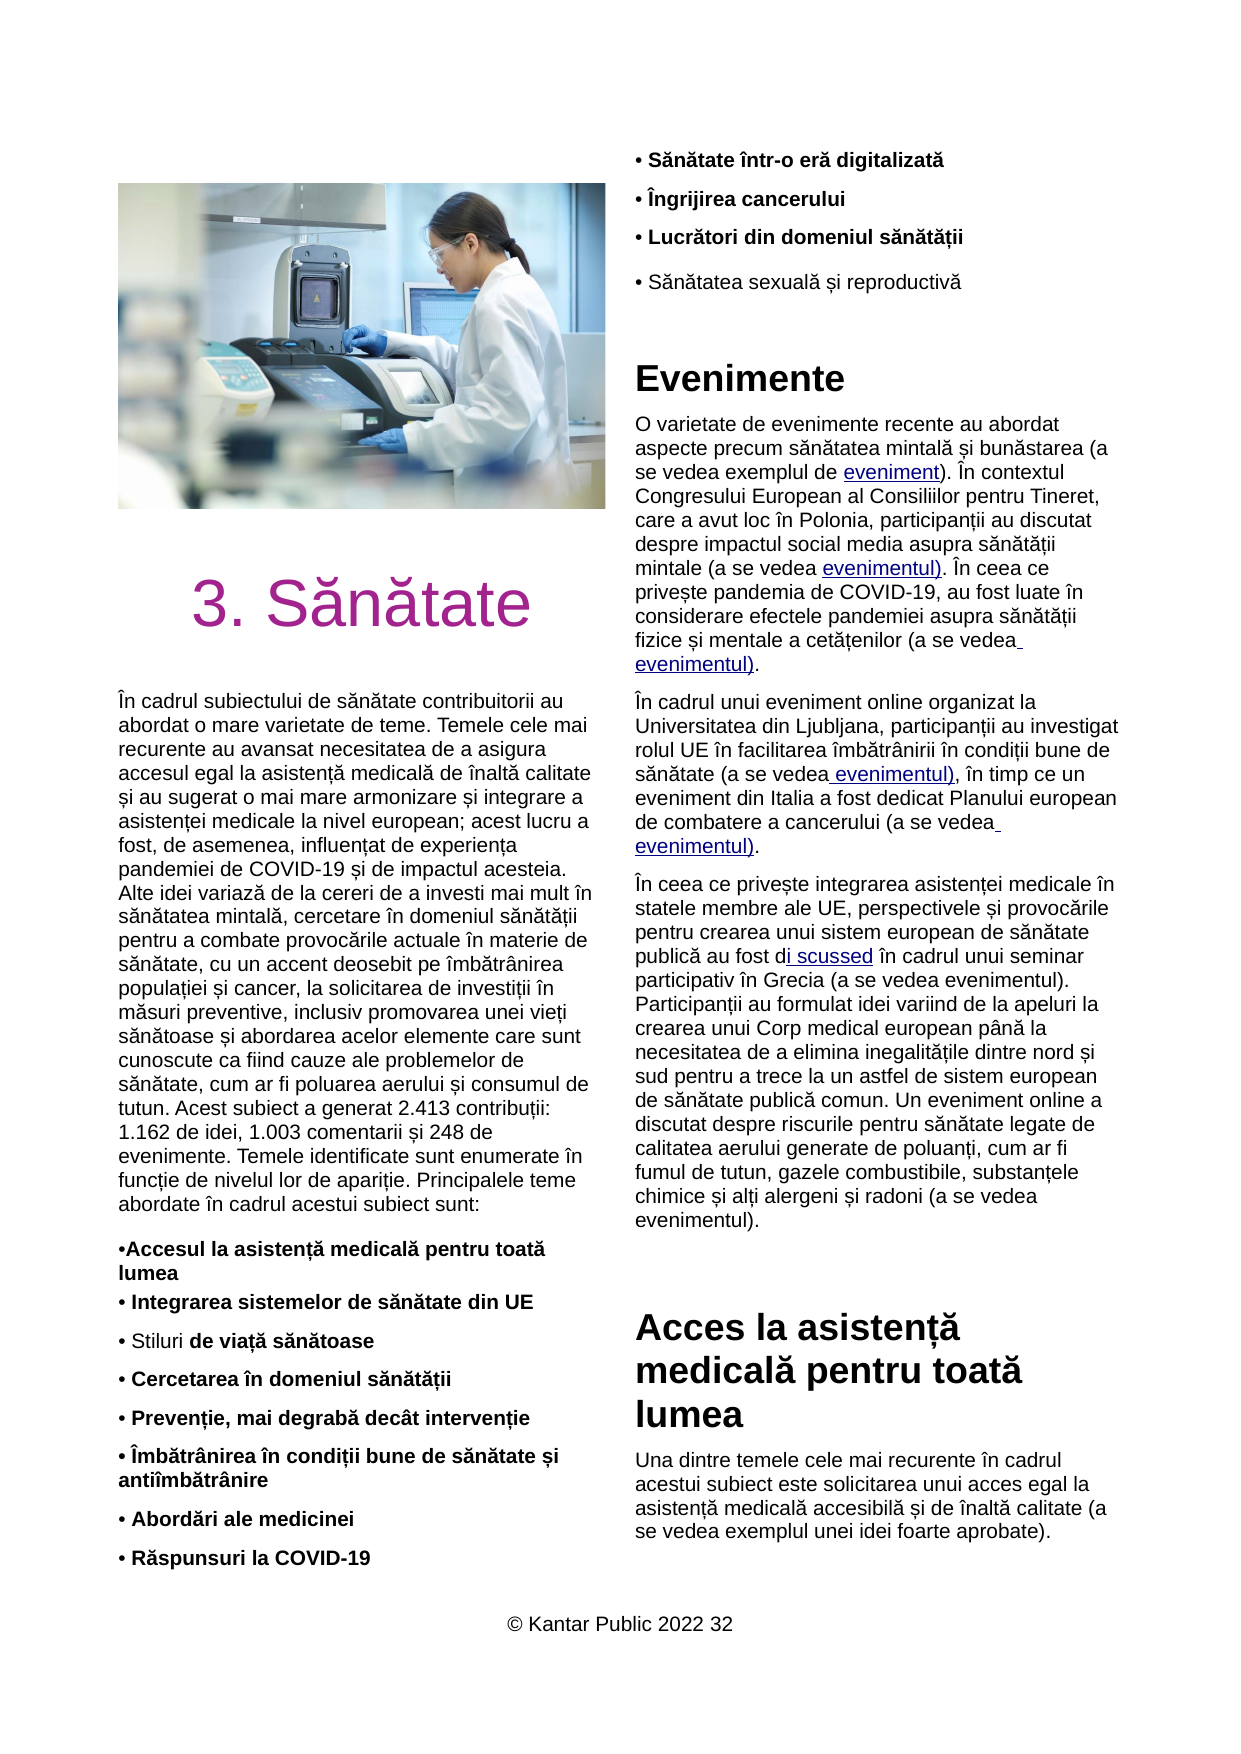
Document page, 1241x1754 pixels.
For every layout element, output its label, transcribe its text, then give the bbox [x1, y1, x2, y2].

text În cadrul subiectului de sănătate contribuitorii au abordat o mare varietate de teme. Temele cele mai recurente au avansat necesitatea de a asigura accesul egal la asistență medicală de înaltă calitate și au sugerat o mai mare armonizare și integrare a asistenței medicale la nivel european; acest lucru a fost, de asemenea, influențat de experiența pandemiei de COVID-19 și de impactul acesteia. Alte idei variază de la cereri de a investi mai mult în sănătatea mintală, cercetare în domeniul sănătății pentru a combate provocările actuale în materie de sănătate, cu un accent deosebit pe îmbătrânirea populației și cancer, la solicitarea de investiții în măsuri preventive, inclusiv promovarea unei vieți sănătoase și abordarea acelor elemente care sunt cunoscute ca fiind cauze ale problemelor de sănătate, cum ar fi poluarea aerului și consumul de tutun. Acest subiect a generat 2.413 contribuții: 1.162 de idei, 1.003 comentarii și 248 de evenimente. Temele identificate sunt enumerate în funcție de nivelul lor de apariție. Principalele teme abordate în cadrul acestui subiect sunt: [118, 689, 605, 1216]
text • Prevenție, mai degrabă decât intervenție [118, 1406, 605, 1430]
subtitle 3. Sănătate [118, 564, 605, 640]
text • Stiluri de viață sănătoase [118, 1329, 605, 1353]
text • Lucrători din domeniul sănătății [635, 225, 1122, 249]
picture [118, 183, 606, 509]
subtitle Acces la asistență medicală pentru toată lumea [635, 1306, 1122, 1435]
text O varietate de evenimente recente au abordat aspecte precum sănătatea mintală și bunăstarea (a se vedea exemplul de eveniment). În contextul Congresului European al Consiliilor pentru Tineret, care a avut loc în Polonia, participanții au discutat despre impactul social media asupra sănătății mintale (a se vedea evenimentul). În ceea ce privește pandemia de COVID-19, au fost luate în considerare efectele pandemiei asupra sănătății fizice și mentale a cetățenilor (a se vedea evenimentul). [635, 412, 1122, 675]
text Una dintre temele cele mai recurente în cadrul acestui subiect este solicitarea unui acces egal la asistență medicală accesibilă și de înaltă calitate (a se vedea exemplul unei idei foarte aprobate). [635, 1447, 1122, 1543]
subtitle Evenimente [635, 356, 1122, 399]
text •Accesul la asistență medicală pentru toată lumea [118, 1236, 605, 1284]
text În cadrul unui eveniment online organizat la Universitatea din Ljubljana, participanții au investigat rolul UE în facilitarea îmbătrânirii în condiții bune de sănătate (a se vedea evenimentul), în timp ce un eveniment din Italia a fost dedicat Planului european de combatere a cancerului (a se vedea evenimentul). [635, 690, 1122, 858]
text • Abordări ale medicinei [118, 1507, 605, 1531]
text • Răspunsuri la COVID-19 [118, 1545, 605, 1569]
text • Îmbătrânirea în condiții bune de sănătate și antiîmbătrânire [118, 1444, 605, 1492]
text • Îngrijirea cancerului [635, 187, 1122, 211]
text • Cercetarea în domeniul sănătății [118, 1367, 605, 1391]
text În ceea ce privește integrarea asistenței medicale în statele membre ale UE, perspectivele și provocările pentru crearea unui sistem european de sănătate publică au fost di scussed în cadrul unui seminar participativ în Grecia (a se vedea evenimentul). Participanții au formulat idei variind de la apeluri la crearea unui Corp medical european până la necesitatea de a elimina inegalitățile dintre nord și sud pentru a trece la un astfel de sistem european de sănătate publică comun. Un eveniment online a discutat despre riscurile pentru sănătate legate de calitatea aerului generate de poluanți, cum ar fi fumul de tutun, gazele combustibile, substanțele chimice și alți alergeni și radoni (a se vedea evenimentul). [635, 872, 1122, 1232]
text • Integrarea sistemelor de sănătate din UE [118, 1290, 605, 1314]
text • Sănătatea sexuală și reproductivă [635, 269, 1122, 293]
text • Sănătate într-o eră digitalizată [635, 148, 1122, 172]
